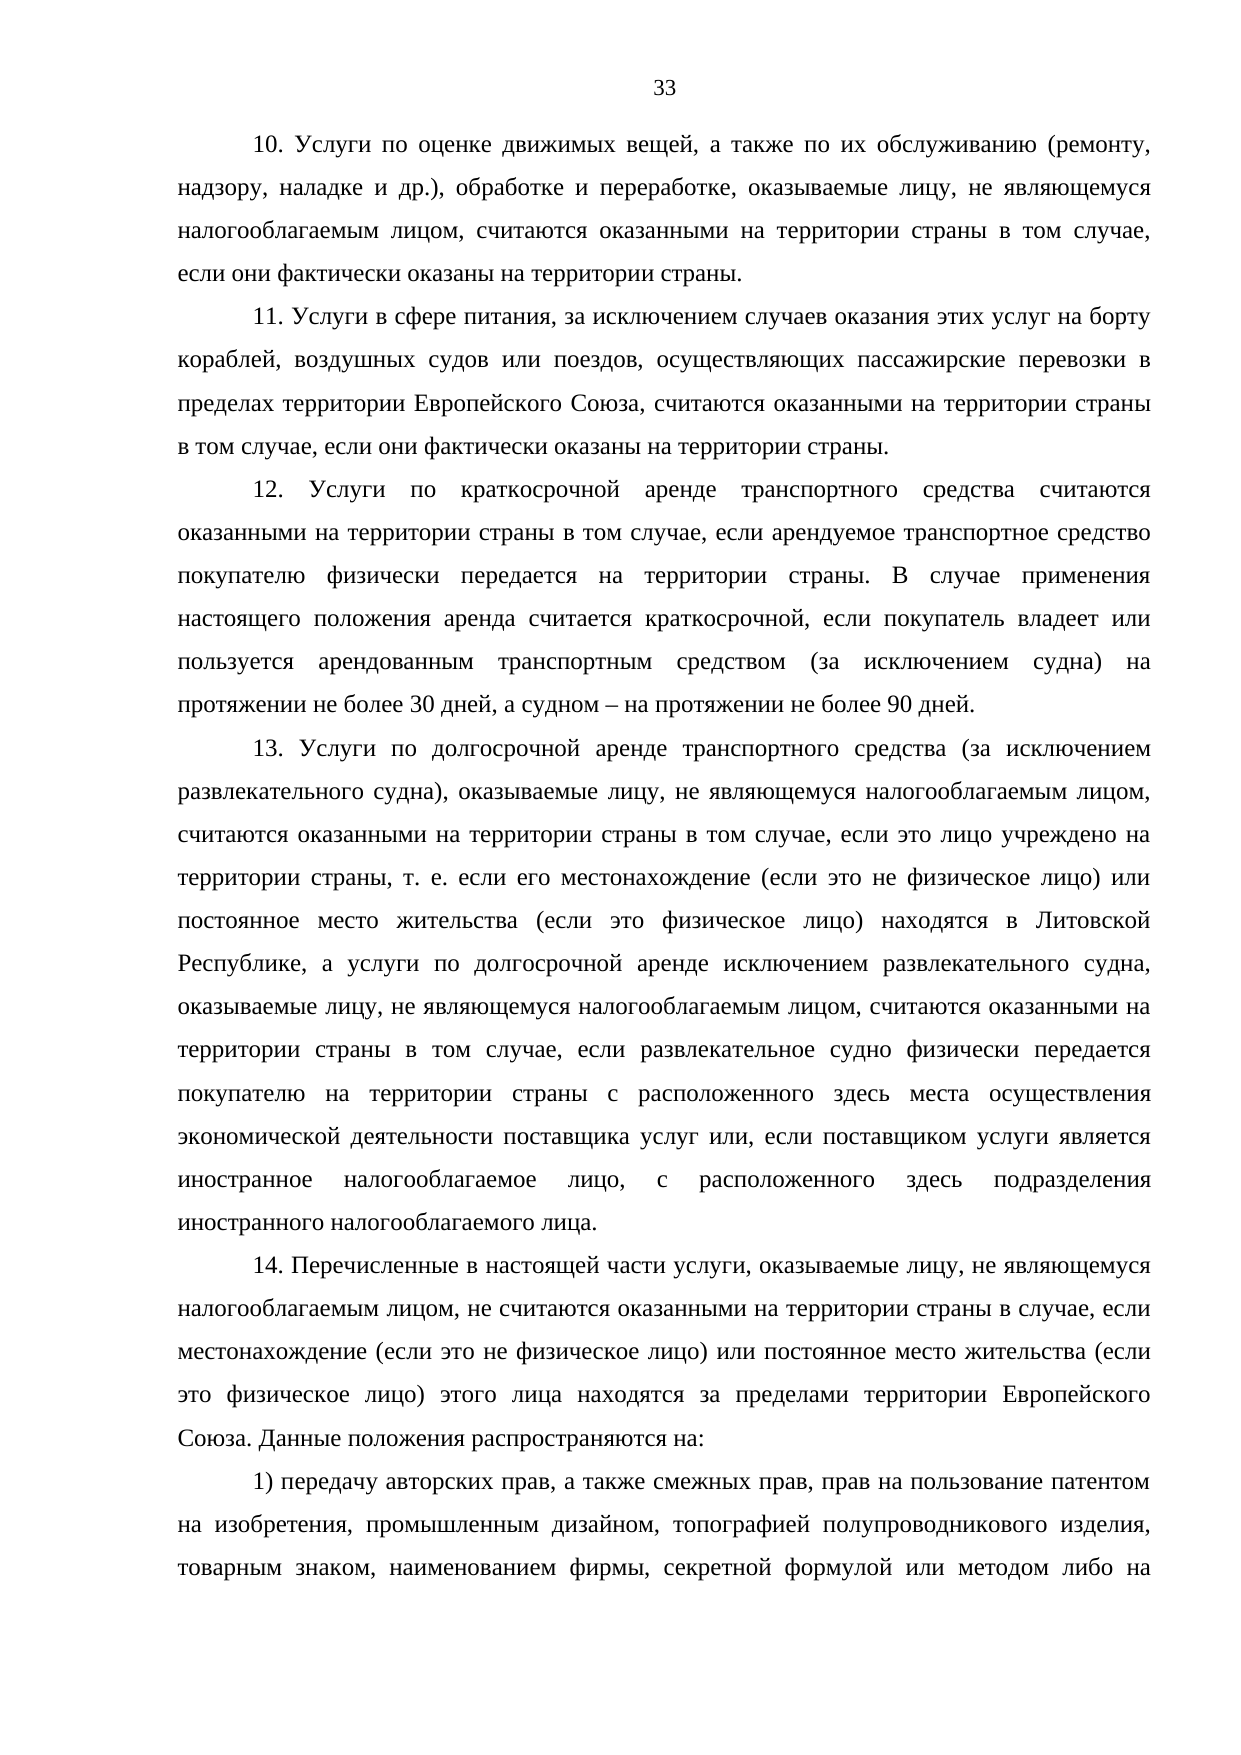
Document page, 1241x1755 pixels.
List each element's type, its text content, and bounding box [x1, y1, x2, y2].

text 12. Услуги по краткосрочной аренде транспортного средства считаются оказанными на территории страны в том случае, если арендуемое транспортное средство покупателю физически передается на территории страны. В случае применения настоящего положения аренда считается краткосрочной, если покупатель владеет или пользуется арендованным транспортным средством (за исключением судна) на протяжении не более 30 дней, а судном – на протяжении не более 90 дней. [177, 474, 1152, 718]
text 1) передачу авторских прав, а также смежных прав, прав на пользование патентом на изобретения, промышленным дизайном, топографией полупроводникового изделия, товарным знаком, наименованием фирмы, секретной формулой или методом либо на [177, 1466, 1152, 1581]
text 11. Услуги в сфере питания, за исключением случаев оказания этих услуг на борту кораблей, воздушных судов или поездов, осуществляющих пассажирские перевозки в пределах территории Европейского Союза, считаются оказанными на территории страны в том случае, если они фактически оказаны на территории страны. [177, 301, 1152, 459]
text 13. Услуги по долгосрочной аренде транспортного средства (за исключением развлекательного судна), оказываемые лицу, не являющемуся налогооблагаемым лицом, считаются оказанными на территории страны в том случае, если это лицо учреждено на территории страны, т. е. если его местонахождение (если это не физическое лицо) или постоянное место жительства (если это физическое лицо) находятся в Литовской Республике, а услуги по долгосрочной аренде исключением развлекательного судна, оказываемые лицу, не являющемуся налогооблагаемым лицом, считаются оказанными на территории страны в том случае, если развлекательное судно физически передается покупателю на территории страны с расположенного здесь места осуществления экономической деятельности поставщика услуг или, если поставщиком услуги является иностранное налогооблагаемое лицо, с расположенного здесь подразделения иностранного налогооблагаемого лица. [177, 733, 1152, 1236]
text 10. Услуги по оценке движимых вещей, а также по их обслуживанию (ремонту, надзору, наладке и др.), обработке и переработке, оказываемые лицу, не являющемуся налогооблагаемым лицом, считаются оказанными на территории страны в том случае, если они фактически оказаны на территории страны. [177, 129, 1152, 287]
text 14. Перечисленные в настоящей части услуги, оказываемые лицу, не являющемуся налогооблагаемым лицом, не считаются оказанными на территории страны в случае, если местонахождение (если это не физическое лицо) или постоянное место жительства (если это физическое лицо) этого лица находятся за пределами территории Европейского Союза. Данные положения распространяются на: [177, 1250, 1152, 1451]
